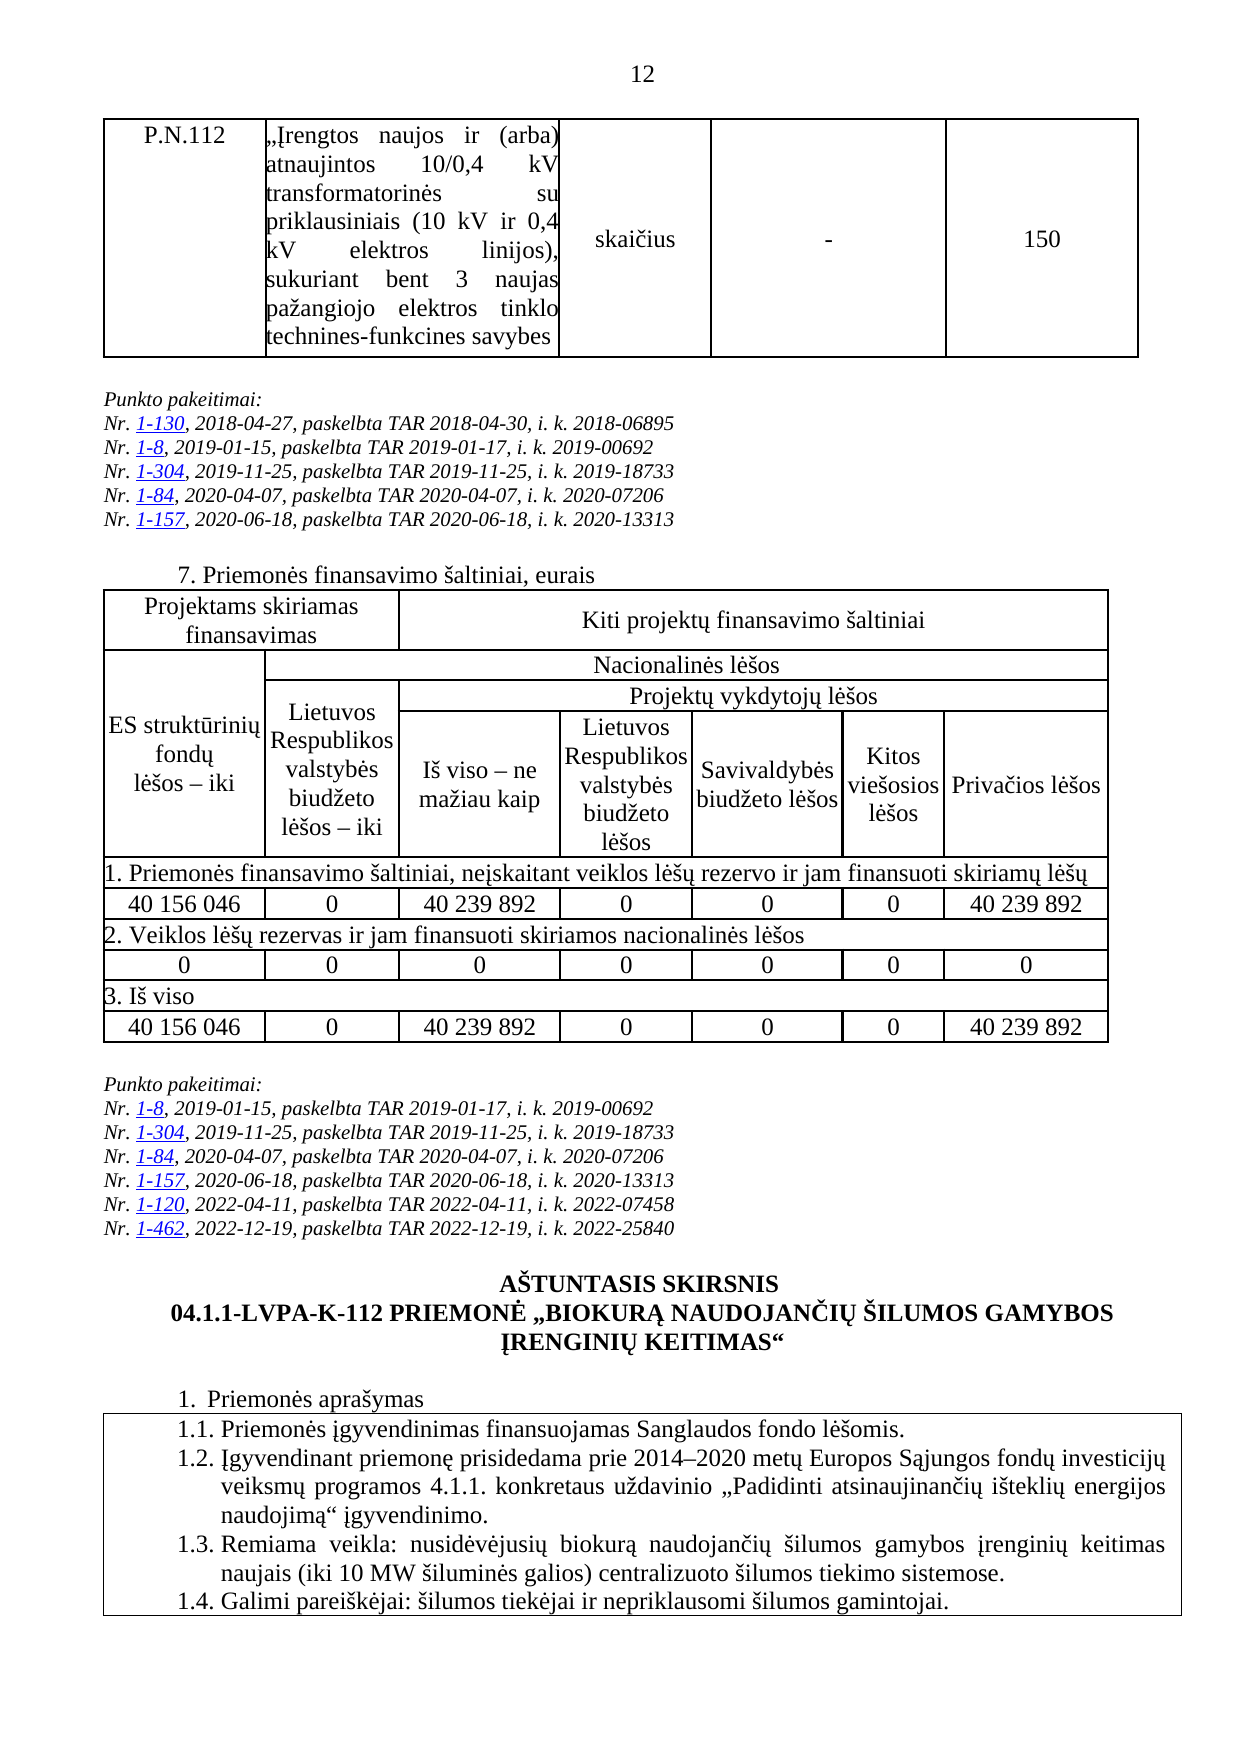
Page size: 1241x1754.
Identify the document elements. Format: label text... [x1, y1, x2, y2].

text Nr. 1-84, 2020-04-07, paskelbta TAR 2020-04-07, i. k. 2020-07206 [103, 483, 1181, 507]
text 1. Priemonės aprašymas [177, 1384, 546, 1413]
text AŠTUNTASIS SKIRSNIS [103, 1269, 1181, 1298]
table_cell 0 [561, 1012, 691, 1041]
table_header Projektams skiriamas finansavimas [105, 591, 398, 648]
text Nr. 1-157, 2020-06-18, paskelbta TAR 2020-06-18, i. k. 2020-13313 [103, 1168, 1181, 1192]
table_cell 0 [693, 1012, 841, 1041]
text 7. Priemonės finansavimo šaltiniai, eurais [177, 560, 1181, 589]
table_cell Savivaldybės biudžeto lėšos [693, 712, 841, 856]
table_cell 40 239 892 [945, 889, 1107, 918]
text Nr. 1-120, 2022-04-11, paskelbta TAR 2022-04-11, i. k. 2022-07458 [103, 1192, 1181, 1216]
table_cell Projektų vykdytojų lėšos [400, 681, 1107, 710]
table_cell „Įrengtos naujos ir (arba) atnaujintos 10/0,4 kV transformatorinės su priklausiniais (10 kV ir 0,4 kV elektros linijos), sukuriant bent 3 naujas pažangiojo elektros tinklo technines-funkcines savybes [267, 120, 558, 356]
text Punkto pakeitimai: [103, 387, 1181, 411]
table_cell 150 [947, 120, 1137, 356]
table_cell 0 [561, 889, 691, 918]
table_cell 0 [844, 1012, 943, 1041]
table_cell 40 239 892 [400, 1012, 559, 1041]
table_cell Iš viso – ne mažiau kaip [400, 712, 559, 856]
table_cell 40 239 892 [945, 1012, 1107, 1041]
table_cell 0 [844, 951, 943, 979]
table_cell 0 [693, 951, 841, 979]
table_cell Nacionalinės lėšos [266, 651, 1107, 679]
text Nr. 1-84, 2020-04-07, paskelbta TAR 2020-04-07, i. k. 2020-07206 [103, 1144, 1181, 1168]
table_cell skaičius [560, 120, 710, 356]
table_cell 0 [561, 951, 691, 979]
text Nr. 1-304, 2019-11-25, paskelbta TAR 2019-11-25, i. k. 2019-18733 [103, 1120, 1181, 1144]
table_header Kiti projektų finansavimo šaltiniai [400, 591, 1107, 648]
table_cell 40 156 046 [105, 1012, 264, 1041]
table_cell 40 239 892 [400, 889, 559, 918]
table_cell 0 [266, 1012, 398, 1041]
table_cell P.N.112 [105, 120, 265, 356]
table_cell 2. Veiklos lėšų rezervas ir jam finansuoti skiriamos nacionalinės lėšos [105, 920, 1107, 948]
table_cell Kitos viešosios lėšos [844, 712, 943, 856]
table_cell 0 [266, 889, 398, 918]
text Nr. 1-8, 2019-01-15, paskelbta TAR 2019-01-17, i. k. 2019-00692 [103, 435, 1181, 459]
text Punkto pakeitimai: [103, 1072, 1181, 1096]
table_cell - [712, 120, 945, 356]
table_cell 0 [844, 889, 943, 918]
text Nr. 1-157, 2020-06-18, paskelbta TAR 2020-06-18, i. k. 2020-13313 [103, 507, 1181, 531]
table_cell Lietuvos Respublikos valstybės biudžeto lėšos [561, 712, 691, 856]
table_cell 3. Iš viso [105, 981, 1107, 1010]
text 04.1.1-LVPA-K-112 PRIEMONĖ „BIOKURĄ NAUDOJANČIŲ ŠILUMOS GAMYBOS ĮRENGINIŲ KEITIMAS“ [103, 1298, 1181, 1355]
text Nr. 1-130, 2018-04-27, paskelbta TAR 2018-04-30, i. k. 2018-06895 [103, 411, 1181, 435]
table_cell 0 [400, 951, 559, 979]
table_cell Lietuvos Respublikos valstybės biudžeto lėšos – iki [266, 681, 398, 856]
text Nr. 1-304, 2019-11-25, paskelbta TAR 2019-11-25, i. k. 2019-18733 [103, 459, 1181, 483]
table_cell 0 [693, 889, 841, 918]
table_cell 0 [105, 951, 264, 979]
table_cell 1. Priemonės finansavimo šaltiniai, neįskaitant veiklos lėšų rezervo ir jam finansuoti skiriamų lėšų [105, 858, 1107, 887]
table_cell 0 [266, 951, 398, 979]
table_cell 40 156 046 [105, 889, 264, 918]
table_cell ES struktūrinių fondų lėšos – iki [105, 651, 264, 856]
text Nr. 1-462, 2022-12-19, paskelbta TAR 2022-12-19, i. k. 2022-25840 [103, 1216, 1181, 1240]
table_cell Privačios lėšos [945, 712, 1107, 856]
table_header 1.1. Priemonės įgyvendinimas finansuojamas Sanglaudos fondo lėšomis. 1.2. Įgyvendinant priemonę prisidedama prie 2014–2020 metų Europos Sąjungos fondų investicijų veiksmų programos 4.1.1. konkretaus uždavinio „Padidinti atsinaujinančių išteklių energijos naudojimą“ įgyvendinimo. 1.3. Remiama veikla: nusidėvėjusių biokurą naudojančių šilumos gamybos įrenginių keitimas naujais (iki 10 MW šiluminės galios) centralizuoto šilumos tiekimo sistemose. 1.4. Galimi pareiškėjai: šilumos tiekėjai ir nepriklausomi šilumos gamintojai. [104, 1414, 1181, 1615]
text Nr. 1-8, 2019-01-15, paskelbta TAR 2019-01-17, i. k. 2019-00692 [103, 1096, 1181, 1120]
table_cell 0 [945, 951, 1107, 979]
